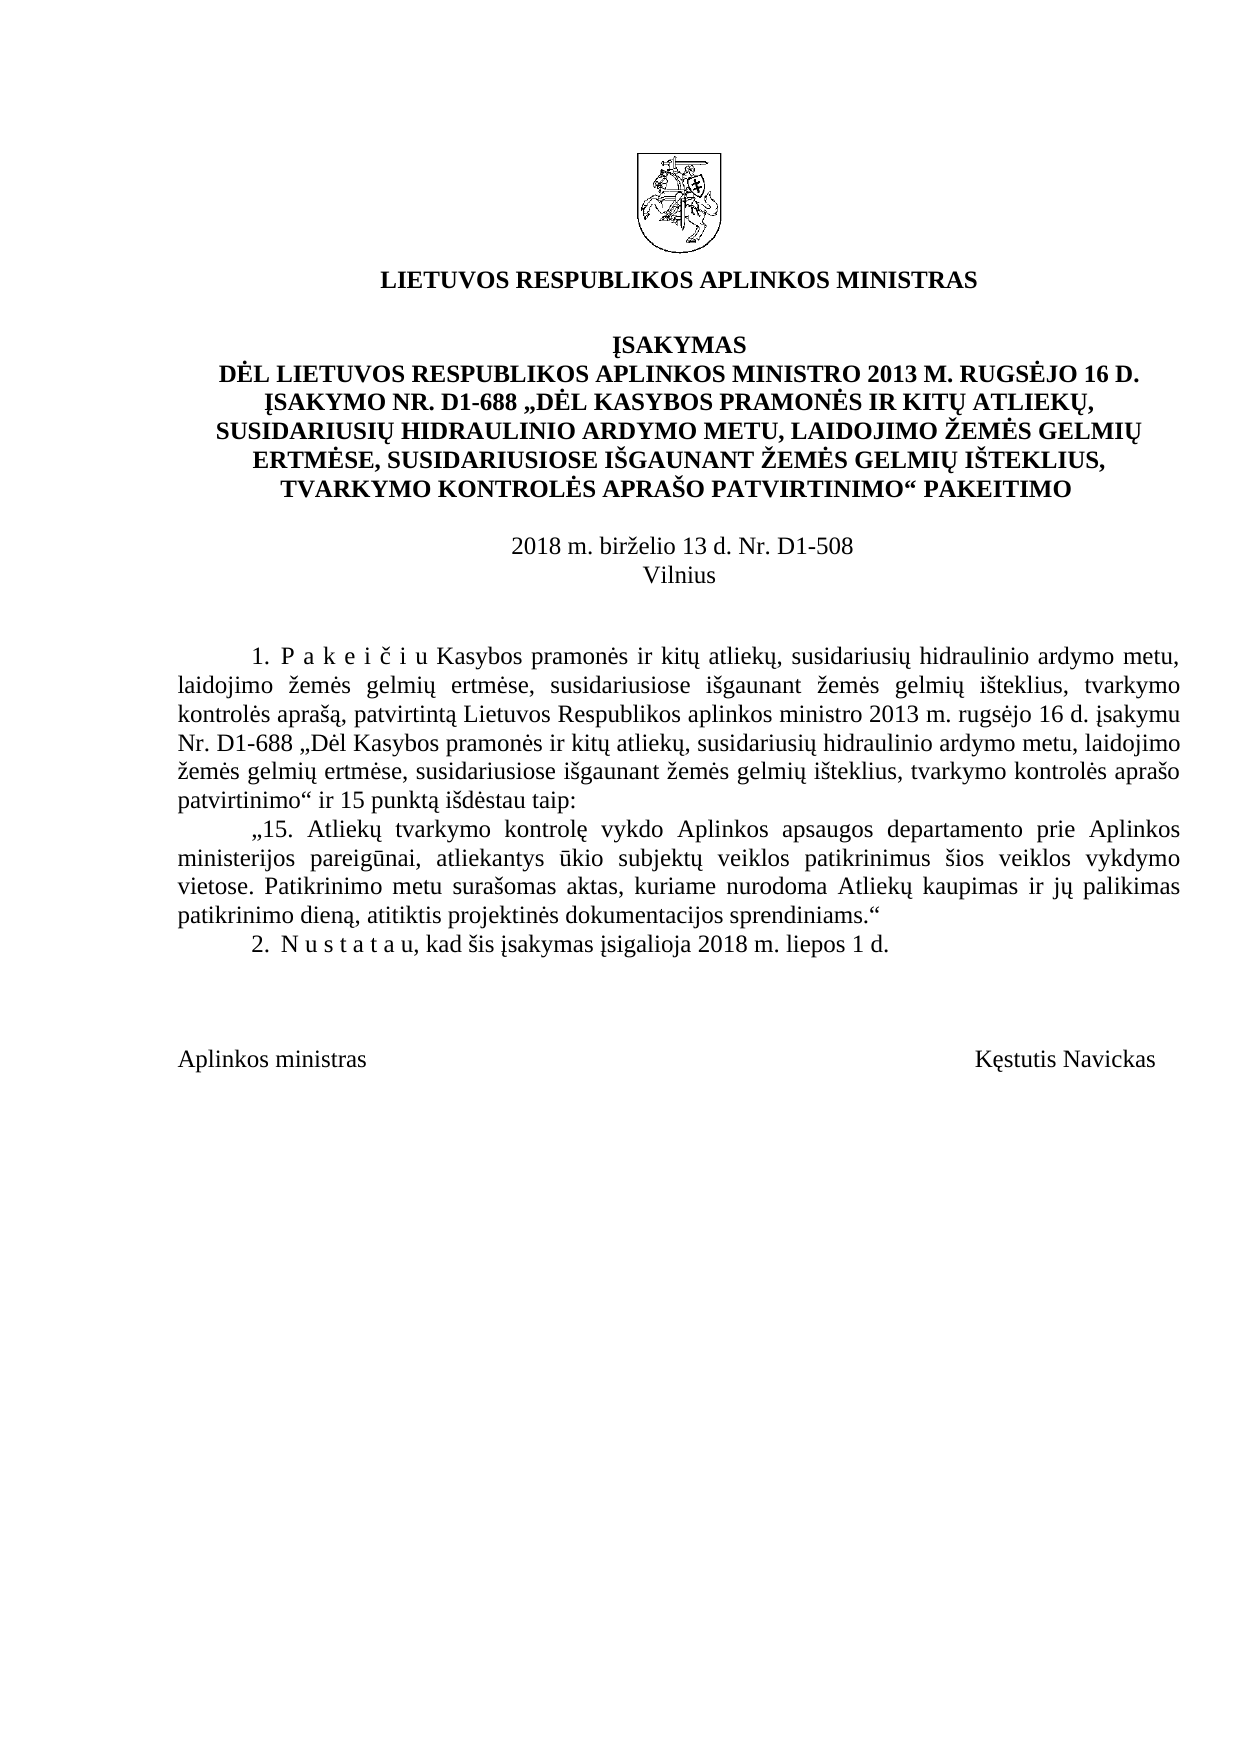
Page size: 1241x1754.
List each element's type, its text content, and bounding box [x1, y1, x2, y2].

text 2018 m. birželio 13 d. Nr. D1-508 [177, 531, 1181, 560]
text 1. P a k e i č i u Kasybos pramonės ir kitų atliekų, susidariusių hidraulinio ardymo metu, laidojimo žemės gelmių ertmėse, susidariusiose išgaunant žemės gelmių išteklius, tvarkymo kontrolės aprašą, patvirtintą Lietuvos Respublikos aplinkos ministro 2013 m. rugsėjo 16 d. įsakymu Nr. D1-688 „Dėl Kasybos pramonės ir kitų atliekų, susidariusių hidraulinio ardymo metu, laidojimo žemės gelmių ertmėse, susidariusiose išgaunant žemės gelmių išteklius, tvarkymo kontrolės aprašo patvirtinimo“ ir 15 punktą išdėstau taip: [177, 641, 1181, 814]
text Vilnius [177, 560, 1181, 589]
text „15. Atliekų tvarkymo kontrolę vykdo Aplinkos apsaugos departamento prie Aplinkos ministerijos pareigūnai, atliekantys ūkio subjektų veiklos patikrinimus šios veiklos vykdymo vietose. Patikrinimo metu surašomas aktas, kuriame nurodoma Atliekų kaupimas ir jų palikimas patikrinimo dieną, atitiktis projektinės dokumentacijos sprendiniams.“ [177, 814, 1181, 929]
text LIETUVOS RESPUBLIKOS APLINKOS MINISTRAS [177, 265, 1181, 294]
text Aplinkos ministras Kęstutis Navickas [177, 1044, 1181, 1073]
text ĮSAKYMAS [177, 330, 1181, 359]
text DĖL LIETUVOS RESPUBLIKOS APLINKOS MINISTRO 2013 M. RUGSĖJO 16 D. ĮSAKYMO NR. D1-688 „DĖL KASYBOS PRAMONĖS IR KITŲ ATLIEKŲ, SUSIDARIUSIŲ HIDRAULINIO ARDYMO METU, LAIDOJIMO ŽEMĖS GELMIŲ ERTMĖSE, SUSIDARIUSIOSE IŠGAUNANT ŽEMĖS GELMIŲ IŠTEKLIUS, TVARKYMO KONTROLĖS APRAŠO PATVIRTINIMO“ PAKEITIMO [177, 359, 1181, 502]
text 2. N u s t a t a u, kad šis įsakymas įsigalioja 2018 m. liepos 1 d. [251, 929, 1181, 958]
